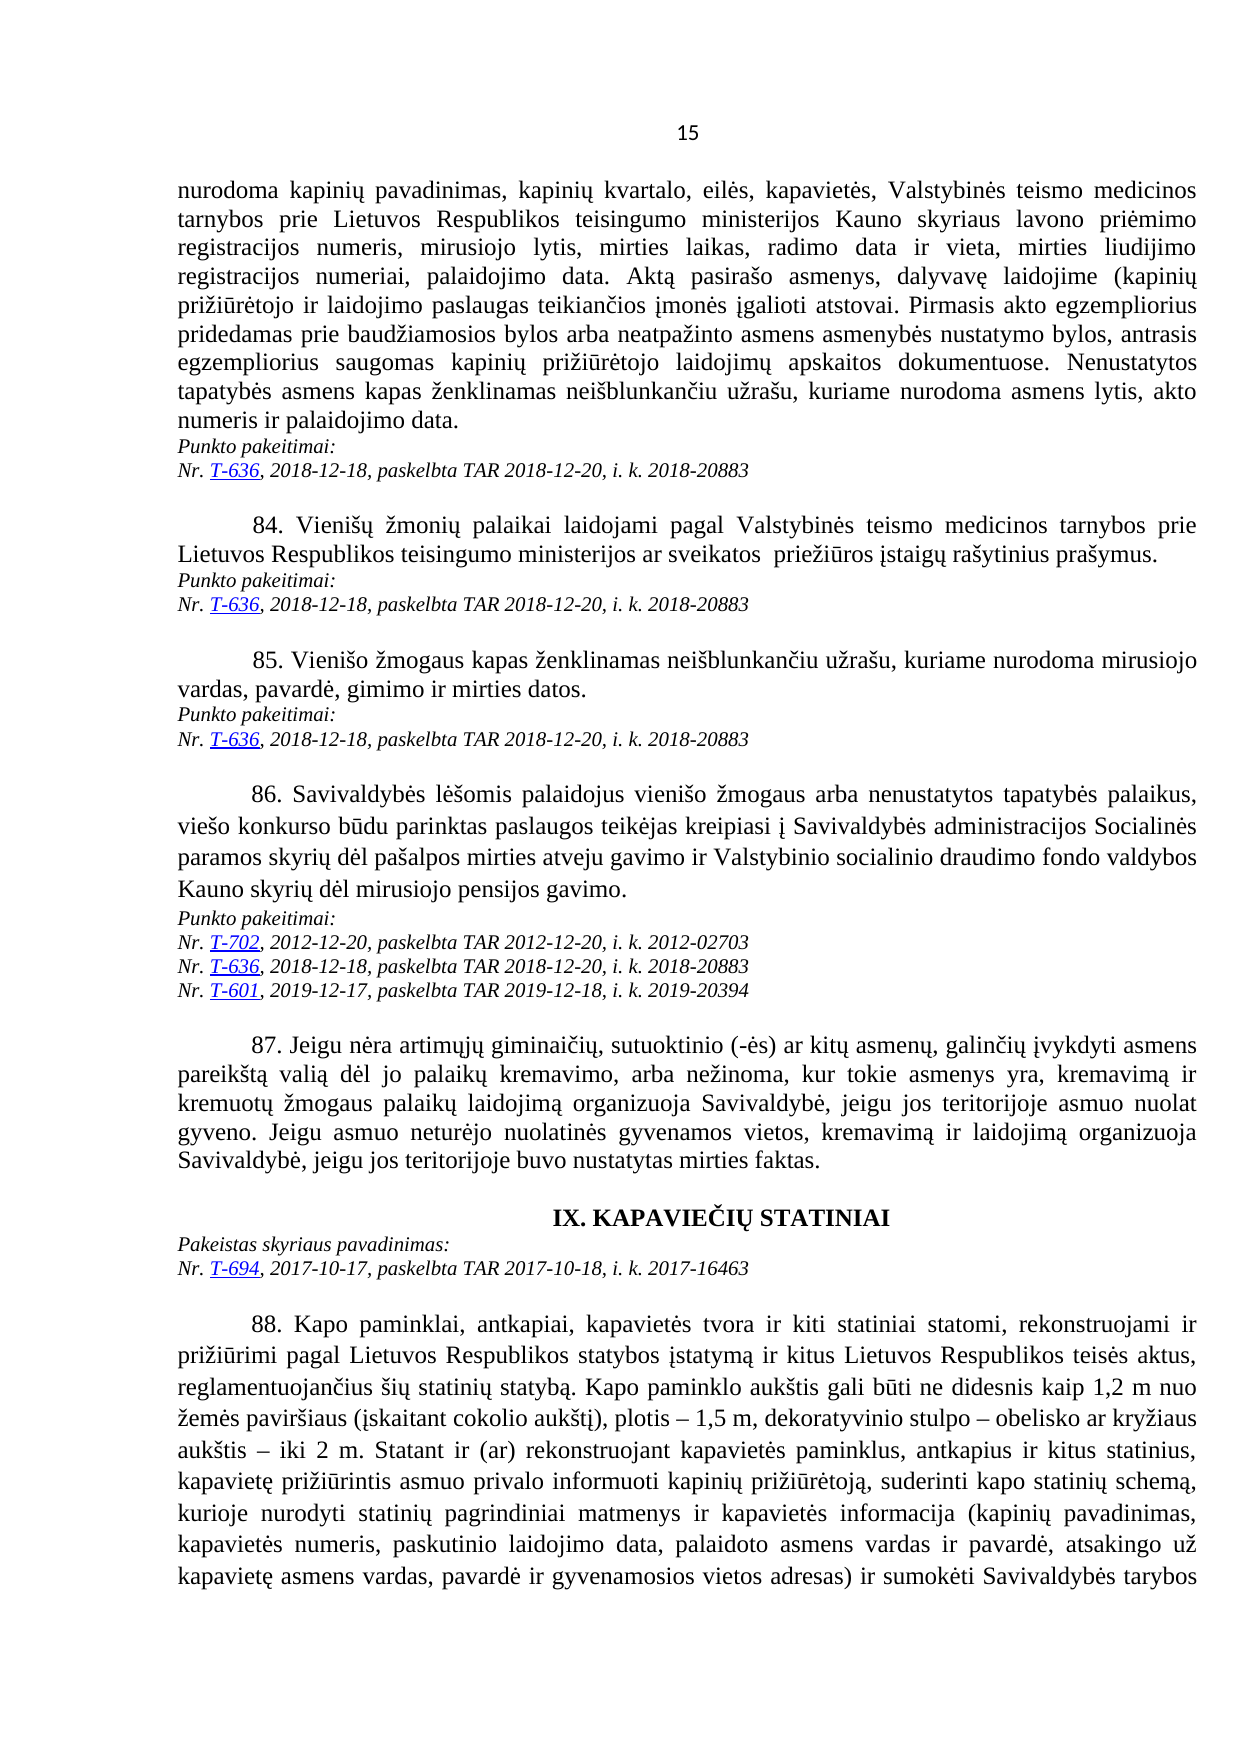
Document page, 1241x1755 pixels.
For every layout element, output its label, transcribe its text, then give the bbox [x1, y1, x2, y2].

text Pakeistas skyriaus pavadinimas: [177, 1232, 1198, 1256]
text 86. Savivaldybės lėšomis palaidojus vienišo žmogaus arba nenustatytos tapatybės palaikus, viešo konkurso būdu parinktas paslaugos teikėjas kreipiasi į Savivaldybės administracijos Socialinės paramos skyrių dėl pašalpos mirties atveju gavimo ir Valstybinio socialinio draudimo fondo valdybos Kauno skyrių dėl mirusiojo pensijos gavimo. [177, 779, 1198, 903]
text Nr. T-636, 2018-12-18, paskelbta TAR 2018-12-20, i. k. 2018-20883 [177, 954, 1198, 978]
text 85. Vienišo žmogaus kapas ženklinamas neišblunkančiu užrašu, kuriame nurodoma mirusiojo vardas, pavardė, gimimo ir mirties datos. [177, 645, 1198, 702]
text Nr. T-636, 2018-12-18, paskelbta TAR 2018-12-20, i. k. 2018-20883 [177, 592, 1198, 616]
subtitle IX. KAPAVIEČIŲ STATINIAI [177, 1203, 1198, 1232]
text Nr. T-636, 2018-12-18, paskelbta TAR 2018-12-20, i. k. 2018-20883 [177, 458, 1198, 482]
text Punkto pakeitimai: [177, 434, 1198, 458]
text Punkto pakeitimai: [177, 702, 1198, 726]
text Punkto pakeitimai: [177, 906, 1198, 929]
text Nr. T-702, 2012-12-20, paskelbta TAR 2012-12-20, i. k. 2012-02703 [177, 929, 1198, 954]
text 87. Jeigu nėra artimųjų giminaičių, sutuoktinio (-ės) ar kitų asmenų, galinčių įvykdyti asmens pareikštą valią dėl jo palaikų kremavimo, arba nežinoma, kur tokie asmenys yra, kremavimą ir kremuotų žmogaus palaikų laidojimą organizuoja Savivaldybė, jeigu jos teritorijoje asmuo nuolat gyveno. Jeigu asmuo neturėjo nuolatinės gyvenamos vietos, kremavimą ir laidojimą organizuoja Savivaldybė, jeigu jos teritorijoje buvo nustatytas mirties faktas. [177, 1031, 1198, 1174]
text 88. Kapo paminklai, antkapiai, kapavietės tvora ir kiti statiniai statomi, rekonstruojami ir prižiūrimi pagal Lietuvos Respublikos statybos įstatymą ir kitus Lietuvos Respublikos teisės aktus, reglamentuojančius šių statinių statybą. Kapo paminklo aukštis gali būti ne didesnis kaip 1,2 m nuo žemės paviršiaus (įskaitant cokolio aukštį), plotis – 1,5 m, dekoratyvinio stulpo – obelisko ar kryžiaus aukštis – iki 2 m. Statant ir (ar) rekonstruojant kapavietės paminklus, antkapius ir kitus statinius, kapavietę prižiūrintis asmuo privalo informuoti kapinių prižiūrėtoją, suderinti kapo statinių schemą, kurioje nurodyti statinių pagrindiniai matmenys ir kapavietės informacija (kapinių pavadinimas, kapavietės numeris, paskutinio laidojimo data, palaidoto asmens vardas ir pavardė, atsakingo už kapavietę asmens vardas, pavardė ir gyvenamosios vietos adresas) ir sumokėti Savivaldybės tarybos [177, 1309, 1198, 1590]
text Nr. T-694, 2017-10-17, paskelbta TAR 2017-10-18, i. k. 2017-16463 [177, 1256, 1198, 1280]
text nurodoma kapinių pavadinimas, kapinių kvartalo, eilės, kapavietės, Valstybinės teismo medicinos tarnybos prie Lietuvos Respublikos teisingumo ministerijos Kauno skyriaus lavono priėmimo registracijos numeris, mirusiojo lytis, mirties laikas, radimo data ir vieta, mirties liudijimo registracijos numeriai, palaidojimo data. Aktą pasirašo asmenys, dalyvavę laidojime (kapinių prižiūrėtojo ir laidojimo paslaugas teikiančios įmonės įgalioti atstovai. Pirmasis akto egzempliorius pridedamas prie baudžiamosios bylos arba neatpažinto asmens asmenybės nustatymo bylos, antrasis egzempliorius saugomas kapinių prižiūrėtojo laidojimų apskaitos dokumentuose. Nenustatytos tapatybės asmens kapas ženklinamas neišblunkančiu užrašu, kuriame nurodoma asmens lytis, akto numeris ir palaidojimo data. [177, 175, 1198, 434]
text Punkto pakeitimai: [177, 568, 1198, 592]
text Nr. T-601, 2019-12-17, paskelbta TAR 2019-12-18, i. k. 2019-20394 [177, 978, 1198, 1002]
text Nr. T-636, 2018-12-18, paskelbta TAR 2018-12-20, i. k. 2018-20883 [177, 726, 1198, 751]
text 84. Vienišų žmonių palaikai laidojami pagal Valstybinės teismo medicinos tarnybos prie Lietuvos Respublikos teisingumo ministerijos ar sveikatos priežiūros įstaigų rašytinius prašymus. [177, 511, 1198, 568]
